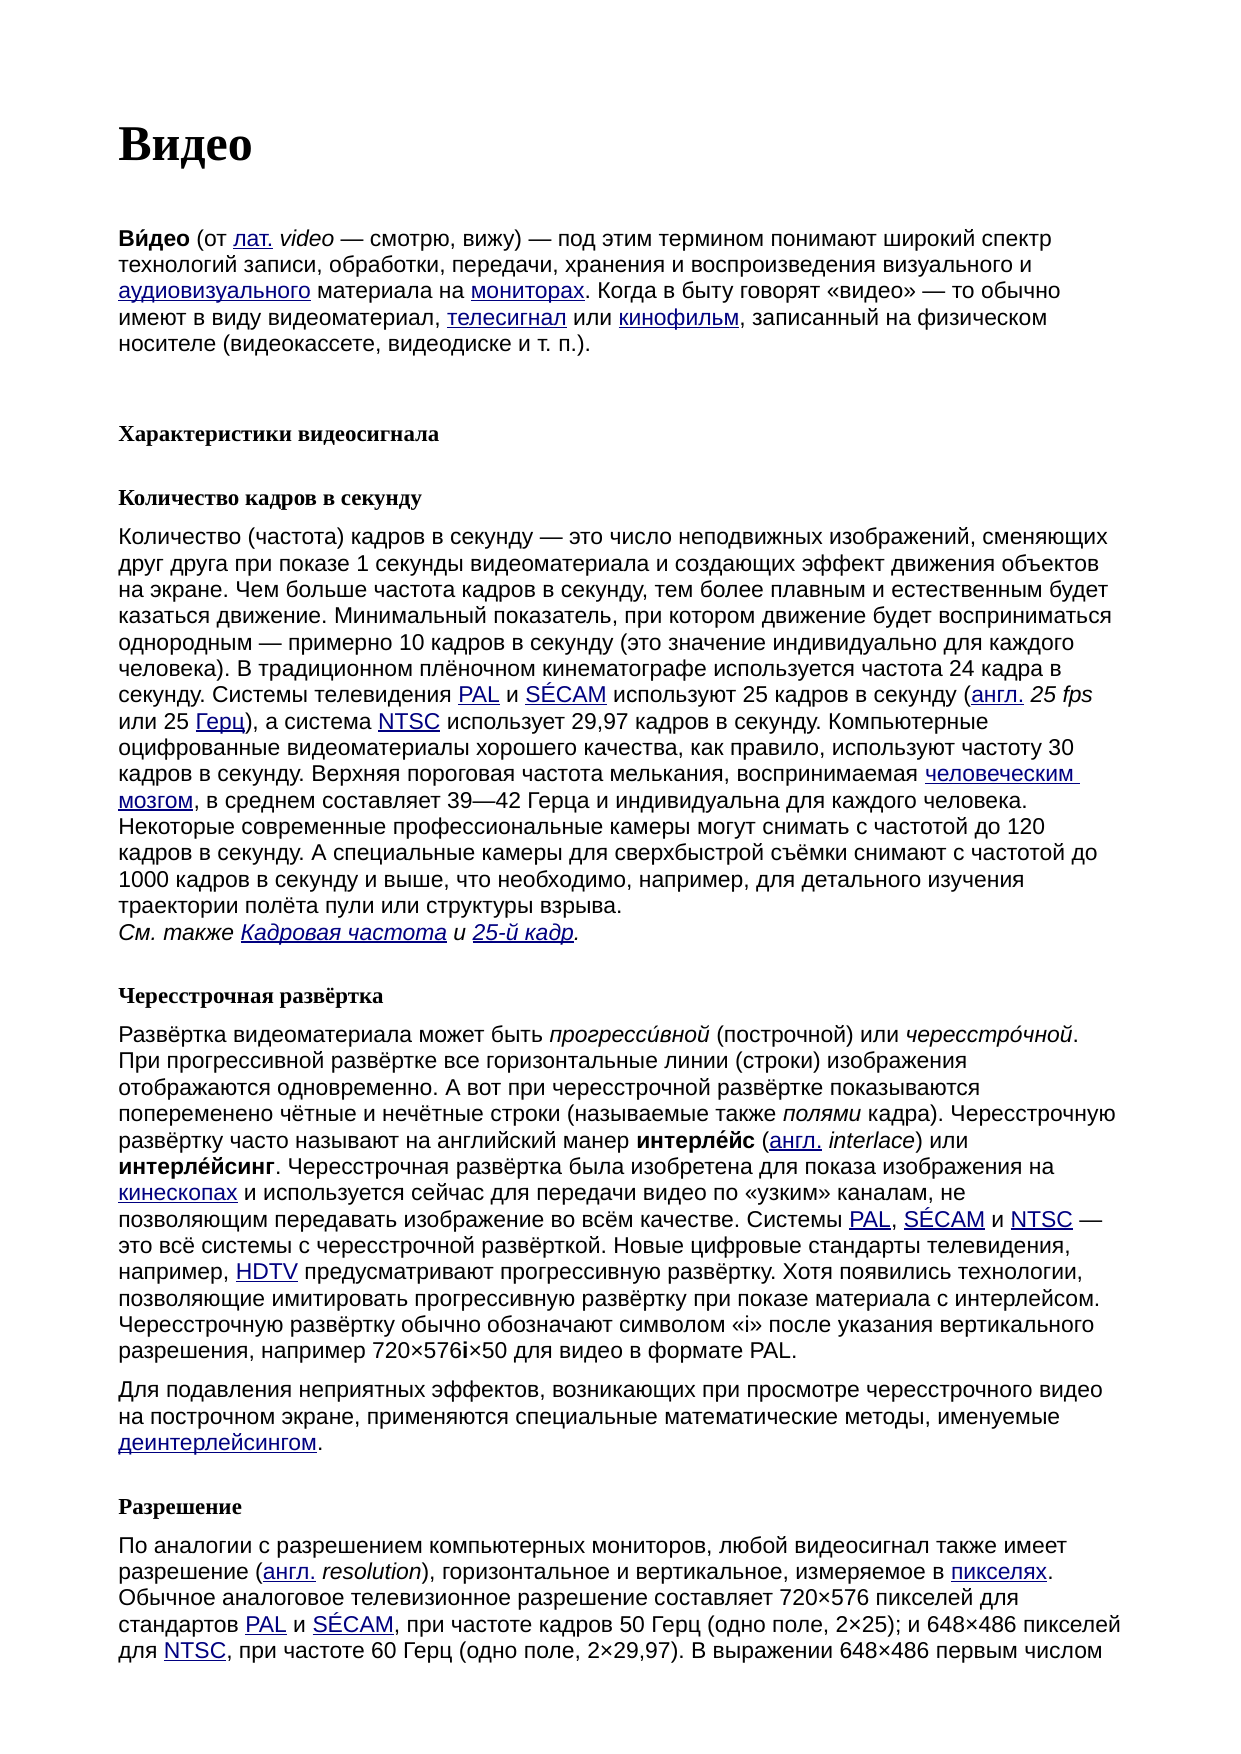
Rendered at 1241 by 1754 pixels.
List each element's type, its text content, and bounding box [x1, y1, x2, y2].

subtitle Чересстрочная развёртка [118, 982, 1122, 1009]
subtitle Разрешение [118, 1493, 1122, 1519]
subtitle Характеристики видеосигнала [118, 420, 1122, 447]
text Количество (частота) кадров в секунду — это число неподвижных изображений, сменяющих друг друга при показе 1 секунды видеоматериала и создающих эффект движения объектов на экране. Чем больше частота кадров в секунду, тем более плавным и естественным будет казаться движение. Минимальный показатель, при котором движение будет восприниматься однородным — примерно 10 кадров в секунду (это значение индивидуально для каждого человека). В традиционном плёночном кинематографе используется частота 24 кадра в секунду. Системы телевидения PAL и SÉCAM используют 25 кадров в секунду (англ. 25 fps или 25 Герц), а система NTSC использует 29,97 кадров в секунду. Компьютерные оцифрованные видеоматериалы хорошего качества, как правило, используют частоту 30 кадров в секунду. Верхняя пороговая частота мелькания, воспринимаемая человеческим мозгом, в среднем составляет 39—42 Герца и индивидуальна для каждого человека. Некоторые современные профессиональные камеры могут снимать с частотой до 120 кадров в секунду. А специальные камеры для сверхбыстрой съёмки снимают с частотой до 1000 кадров в секунду и выше, что необходимо, например, для детального изучения траектории полёта пули или структуры взрыва. См. также Кадровая частота и 25-й кадр. [118, 523, 1122, 945]
text По аналогии с разрешением компьютерных мониторов, любой видеосигнал также имеет разрешение (англ. resolution), горизонтальное и вертикальное, измеряемое в пикселях. Обычное аналоговое телевизионное разрешение составляет 720×576 пикселей для стандартов PAL и SÉCAM, при частоте кадров 50 Герц (одно поле, 2×25); и 648×486 пикселей для NTSC, при частоте 60 Герц (одно поле, 2×29,97). В выражении 648×486 первым числом [118, 1532, 1122, 1663]
text Для подавления неприятных эффектов, возникающих при просмотре чересстрочного видео на построчном экране, применяются специальные математические методы, именуемые деинтерлейсингом. [118, 1376, 1122, 1455]
subtitle Количество кадров в секунду [118, 484, 1122, 511]
text Ви́део (от лат. video — смотрю, вижу) — под этим термином понимают широкий спектр технологий записи, обработки, передачи, хранения и воспроизведения визуального и аудиовизуального материала на мониторах. Когда в быту говорят «видео» — то обычно имеют в виду видеоматериал, телесигнал или кинофильм, записанный на физическом носителе (видеокассете, видеодиске и т. п.). [118, 225, 1122, 357]
subtitle Видео [118, 113, 1122, 171]
text Развёртка видеоматериала может быть прогресси́вной (построчной) или чересстро́чной. При прогрессивной развёртке все горизонтальные линии (строки) изображения отображаются одновременно. А вот при чересстрочной развёртке показываются попеременено чётные и нечётные строки (называемые также полями кадра). Чересстрочную развёртку часто называют на английский манер интерле́йс (англ. interlace) или интерле́йсинг. Чересстрочная развёртка была изобретена для показа изображения на кинескопах и используется сейчас для передачи видео по «узким» каналам, не позволяющим передавать изображение во всём качестве. Системы PAL, SÉCAM и NTSC — это всё системы с чересстрочной развёрткой. Новые цифровые стандарты телевидения, например, HDTV предусматривают прогрессивную развёртку. Хотя появились технологии, позволяющие имитировать прогрессивную развёртку при показе материала с интерлейсом. Чересстрочную развёртку обычно обозначают символом «i» после указания вертикального разрешения, например 720×576i×50 для видео в формате PAL. [118, 1021, 1122, 1364]
